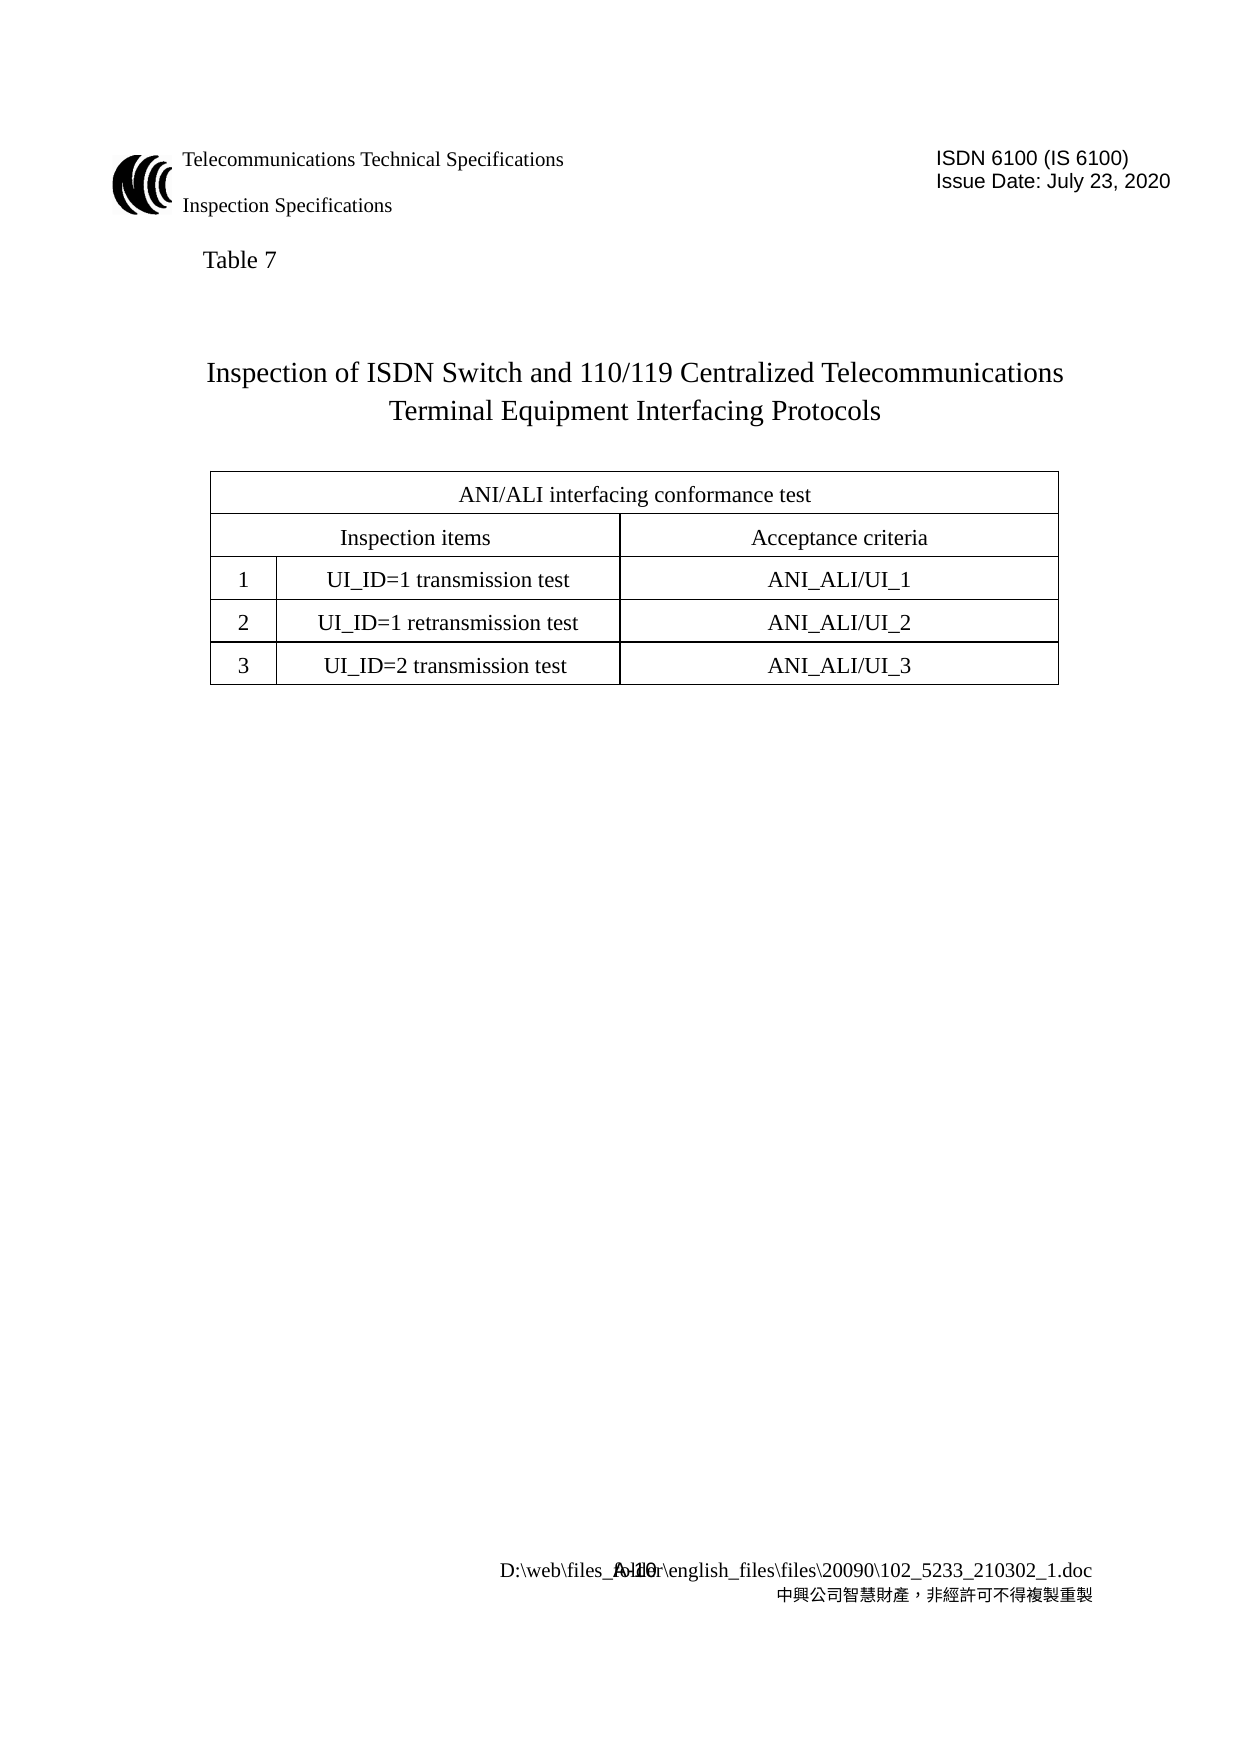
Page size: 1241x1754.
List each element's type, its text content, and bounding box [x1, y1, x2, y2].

table_cell 1 [211, 557, 276, 599]
table_header ANI/ALI interfacing conformance test [211, 472, 1058, 513]
table_cell UI_ID=1 retransmission test [277, 600, 619, 641]
table_cell Acceptance criteria [621, 514, 1058, 556]
text Table 7 [181, 246, 298, 273]
table_cell ANI_ALI/UI_1 [621, 557, 1058, 599]
table_cell ANI_ALI/UI_2 [621, 600, 1058, 641]
table_cell UI_ID=1 transmission test [277, 557, 619, 599]
table_cell Inspection items [211, 514, 619, 556]
text Inspection of ISDN Switch and 110/119 Centralized Telecommunications Terminal Equipment Interfacing Protocols [177, 354, 1093, 429]
table_cell ANI_ALI/UI_3 [621, 643, 1058, 684]
table_cell 2 [211, 600, 276, 641]
table_cell UI_ID=2 transmission test [277, 643, 619, 684]
table_cell 3 [211, 643, 276, 684]
